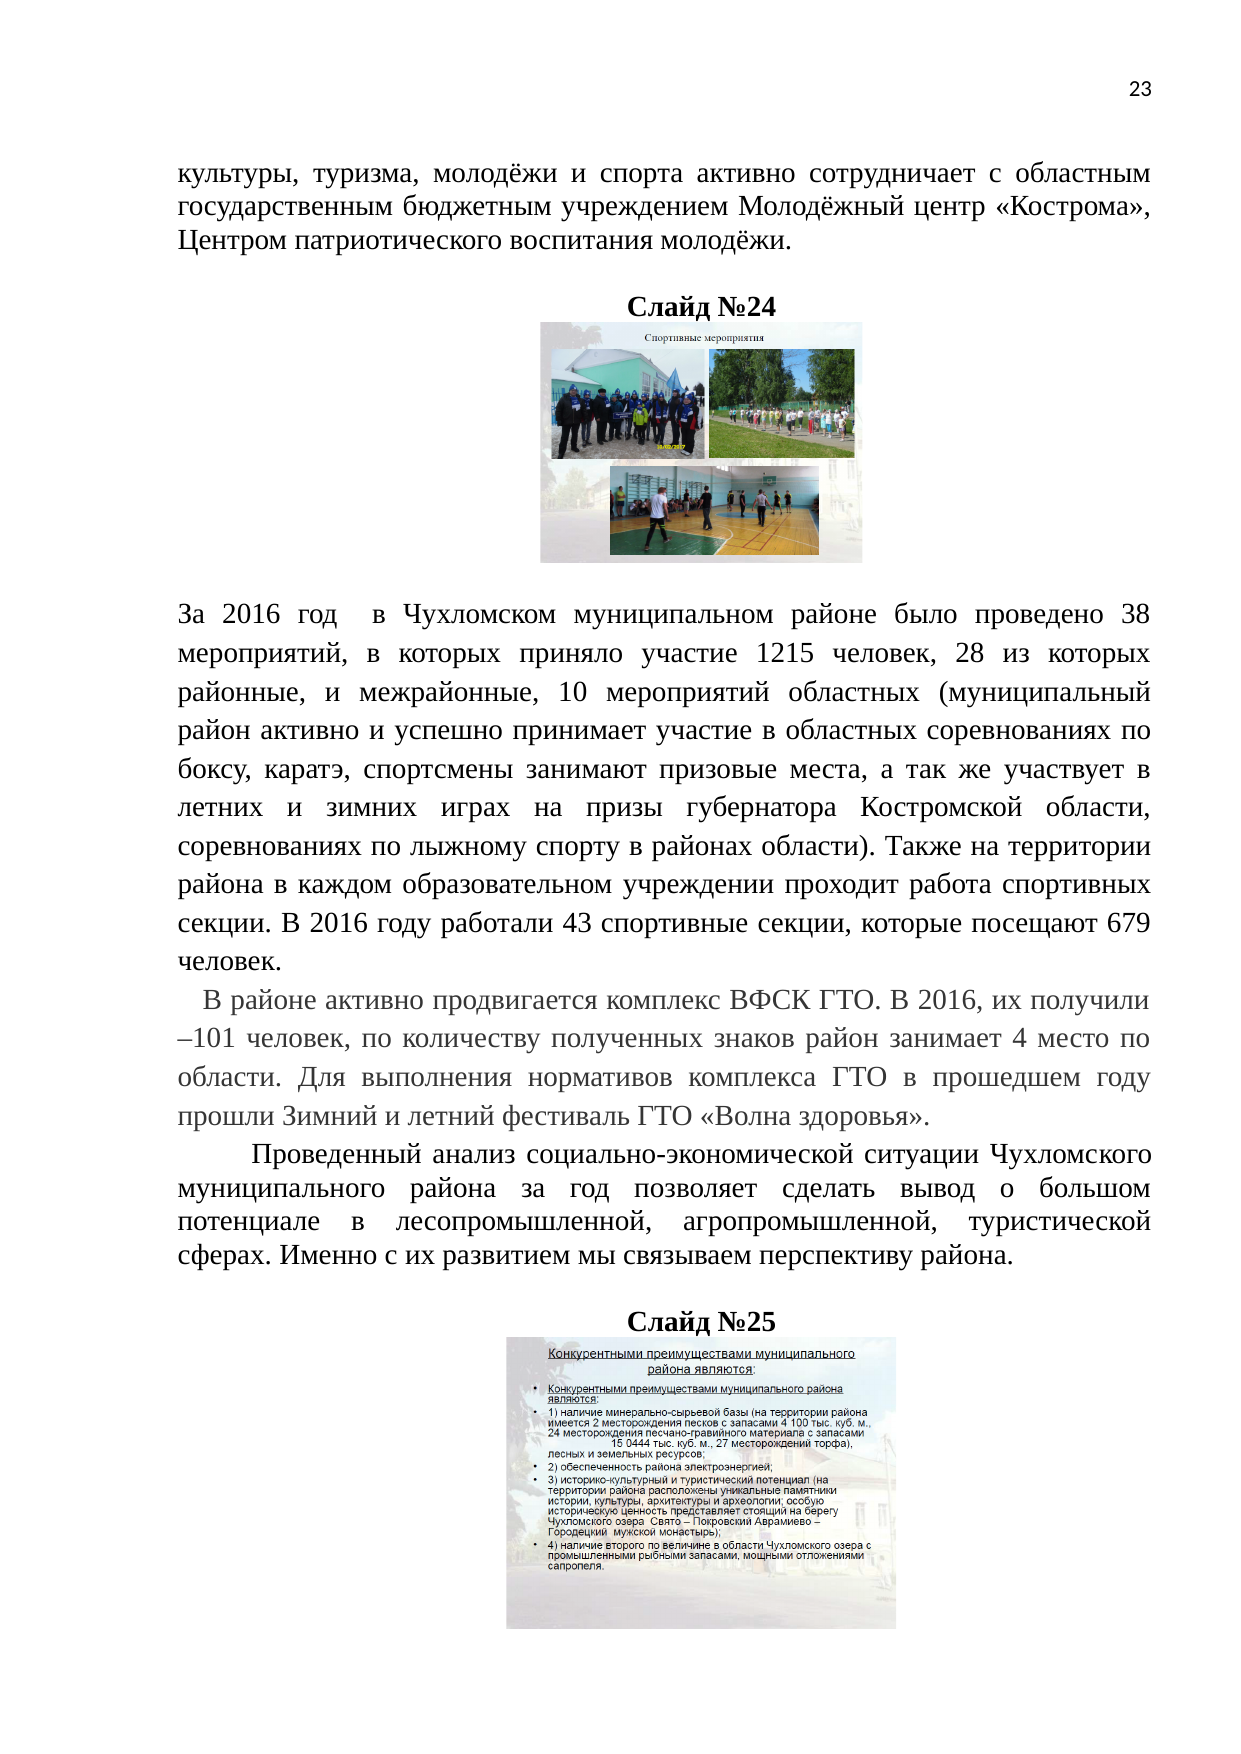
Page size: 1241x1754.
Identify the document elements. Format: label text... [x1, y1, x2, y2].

text За 2016 год в Чухломском муниципальном районе было проведено 38 мероприятий, в которых приняло участие 1215 человек, 28 из которых районные, и межрайонные, 10 мероприятий областных (муниципальный район активно и успешно принимает участие в областных соревнованиях по боксу, каратэ, спортсмены занимают призовые места, а так же участвует в летних и зимних играх на призы губернатора Костромской области, соревнованиях по лыжному спорту в районах области). Также на территории района в каждом образовательном учреждении проходит работа спортивных секции. В 2016 году работали 43 спортивные секции, которые посещают 679 человек. [177, 597, 1152, 977]
text Слайд №24 [177, 289, 1152, 322]
text Слайд №25 [177, 1304, 1152, 1337]
text Проведенный анализ социально-экономической ситуации Чухломского муниципального района за год позволяет сделать вывод о большом потенциале в лесопромышленной, агропромышленной, туристической сферах. Именно с их развитием мы связываем перспективу района. [177, 1136, 1152, 1270]
text культуры, туризма, молодёжи и спорта активно сотрудничает с областным государственным бюджетным учреждением Молодёжный центр «Кострома», Центром патриотического воспитания молодёжи. [177, 155, 1152, 255]
text В районе активно продвигается комплекс ВФСК ГТО. В 2016, их получили –101 человек, по количеству полученных знаков район занимает 4 место по области. Для выполнения нормативов комплекса ГТО в прошедшем году прошли Зимний и летний фестиваль ГТО «Волна здоровья». [177, 982, 1152, 1131]
